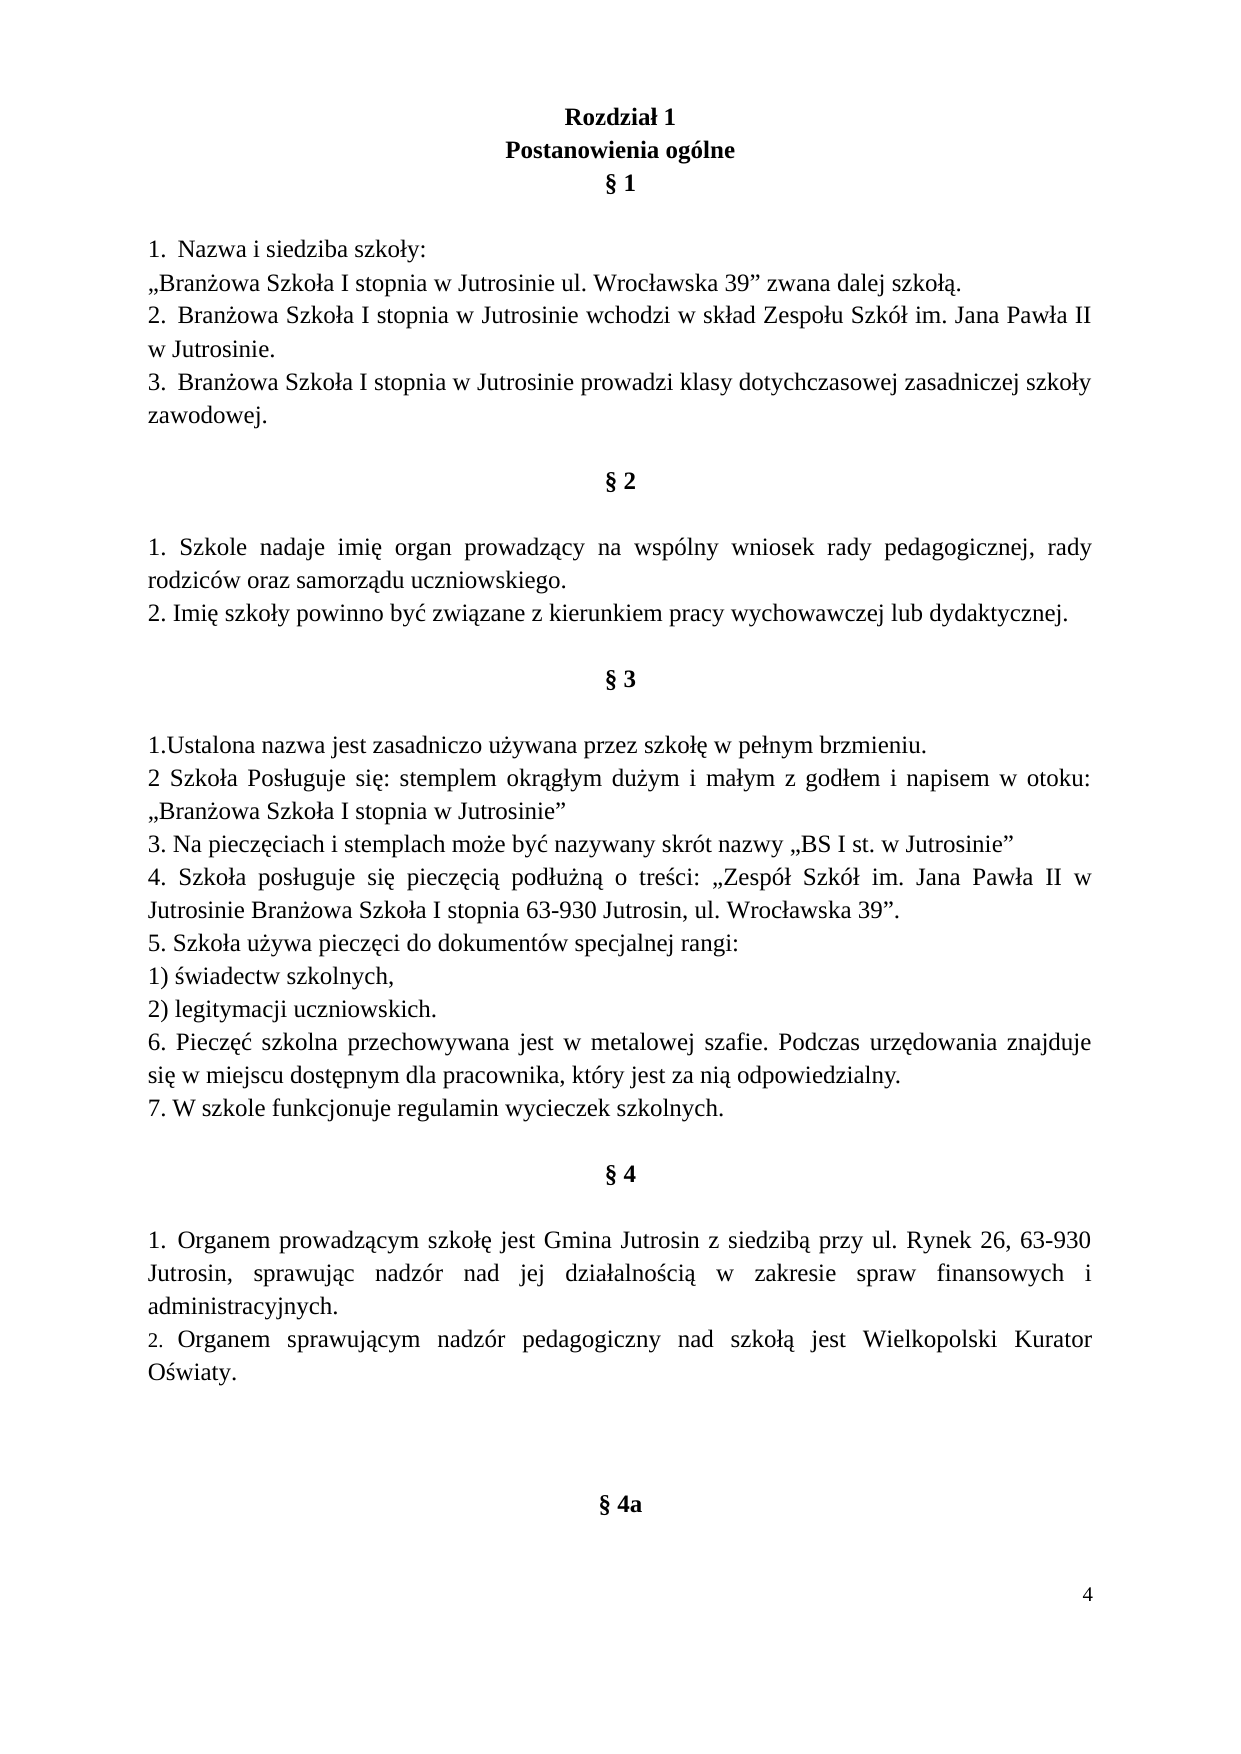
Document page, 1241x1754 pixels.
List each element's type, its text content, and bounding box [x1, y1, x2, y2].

text 4. Szkoła posługuje się pieczęcią podłużną o treści: „Zespół Szkół im. Jana Pawła II w Jutrosinie Branżowa Szkoła I stopnia 63-930 Jutrosin, ul. Wrocławska 39”. [148, 862, 1093, 924]
subtitle Postanowienia ogólne [148, 136, 1093, 164]
list Branżowa Szkoła I stopnia w Jutrosinie prowadzi klasy dotychczasowej zasadniczej szkoły zawodowej. [148, 367, 1093, 428]
text 2) legitymacji uczniowskich. [148, 994, 1093, 1023]
list Organem prowadzącym szkołę jest Gmina Jutrosin z siedzibą przy ul. Rynek 26, 63-930 Jutrosin, sprawując nadzór nad jej działalnością w zakresie spraw finansowych i administracyjnych. [148, 1225, 1093, 1320]
list Organem sprawującym nadzór pedagogiczny nad szkołą jest Wielkopolski Kurator Oświaty. [148, 1324, 1093, 1386]
text § 2 [148, 466, 1093, 494]
text 7. W szkole funkcjonuje regulamin wycieczek szkolnych. [148, 1093, 1093, 1122]
text 2. Imię szkoły powinno być związane z kierunkiem pracy wychowawczej lub dydaktycznej. [148, 598, 1093, 627]
text § 3 [148, 664, 1093, 693]
list Nazwa i siedziba szkoły: [148, 234, 1093, 263]
text 6. Pieczęć szkolna przechowywana jest w metalowej szafie. Podczas urzędowania znajduje się w miejscu dostępnym dla pracownika, który jest za nią odpowiedzialny. [148, 1027, 1093, 1089]
text § 4 [148, 1159, 1093, 1188]
text § 1 [148, 168, 1093, 197]
text „Branżowa Szkoła I stopnia w Jutrosinie ul. Wrocławska 39” zwana dalej szkołą. [148, 268, 1093, 296]
text 1) świadectw szkolnych, [148, 961, 1093, 990]
text 2 Szkoła Posługuje się: stemplem okrągłym dużym i małym z godłem i napisem w otoku: „Branżowa Szkoła I stopnia w Jutrosinie” [148, 763, 1093, 825]
text § 4a [148, 1489, 1093, 1518]
list Branżowa Szkoła I stopnia w Jutrosinie wchodzi w skład Zespołu Szkół im. Jana Pawła II w Jutrosinie. [148, 301, 1093, 362]
text 5. Szkoła używa pieczęci do dokumentów specjalnej rangi: [148, 928, 1093, 957]
text 1.Ustalona nazwa jest zasadniczo używana przez szkołę w pełnym brzmieniu. [148, 730, 1093, 759]
subtitle Rozdział 1 [148, 102, 1093, 131]
text 3. Na pieczęciach i stemplach może być nazywany skrót nazwy „BS I st. w Jutrosinie” [148, 829, 1093, 858]
text 1. Szkole nadaje imię organ prowadzący na wspólny wniosek rady pedagogicznej, rady rodziców oraz samorządu uczniowskiego. [148, 532, 1093, 593]
